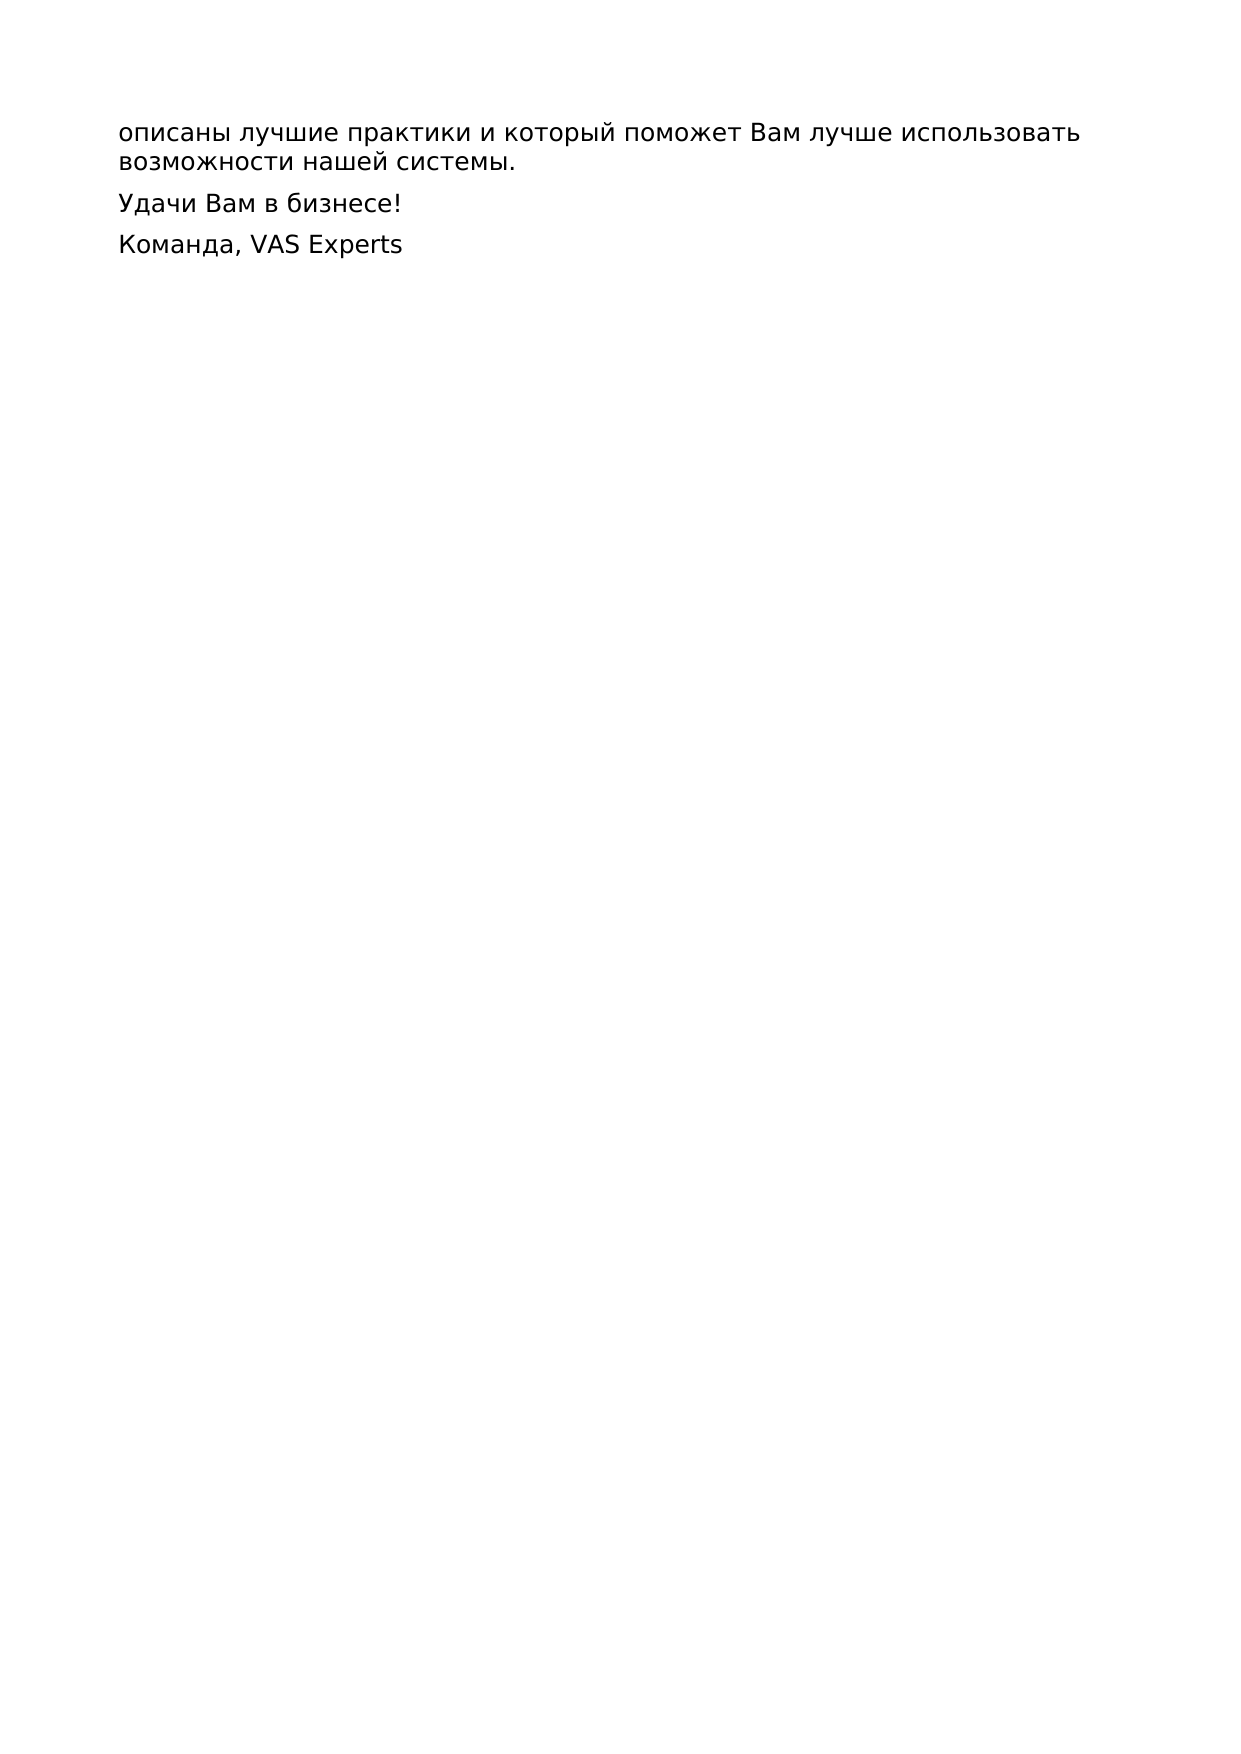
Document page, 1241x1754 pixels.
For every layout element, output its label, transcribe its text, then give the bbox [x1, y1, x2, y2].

text Команда, VAS Experts [118, 231, 1122, 260]
text Удачи Вам в бизнесе! [118, 189, 1122, 218]
text описаны лучшие практики и который поможет Вам лучше использовать возможности нашей системы. [118, 118, 1122, 176]
